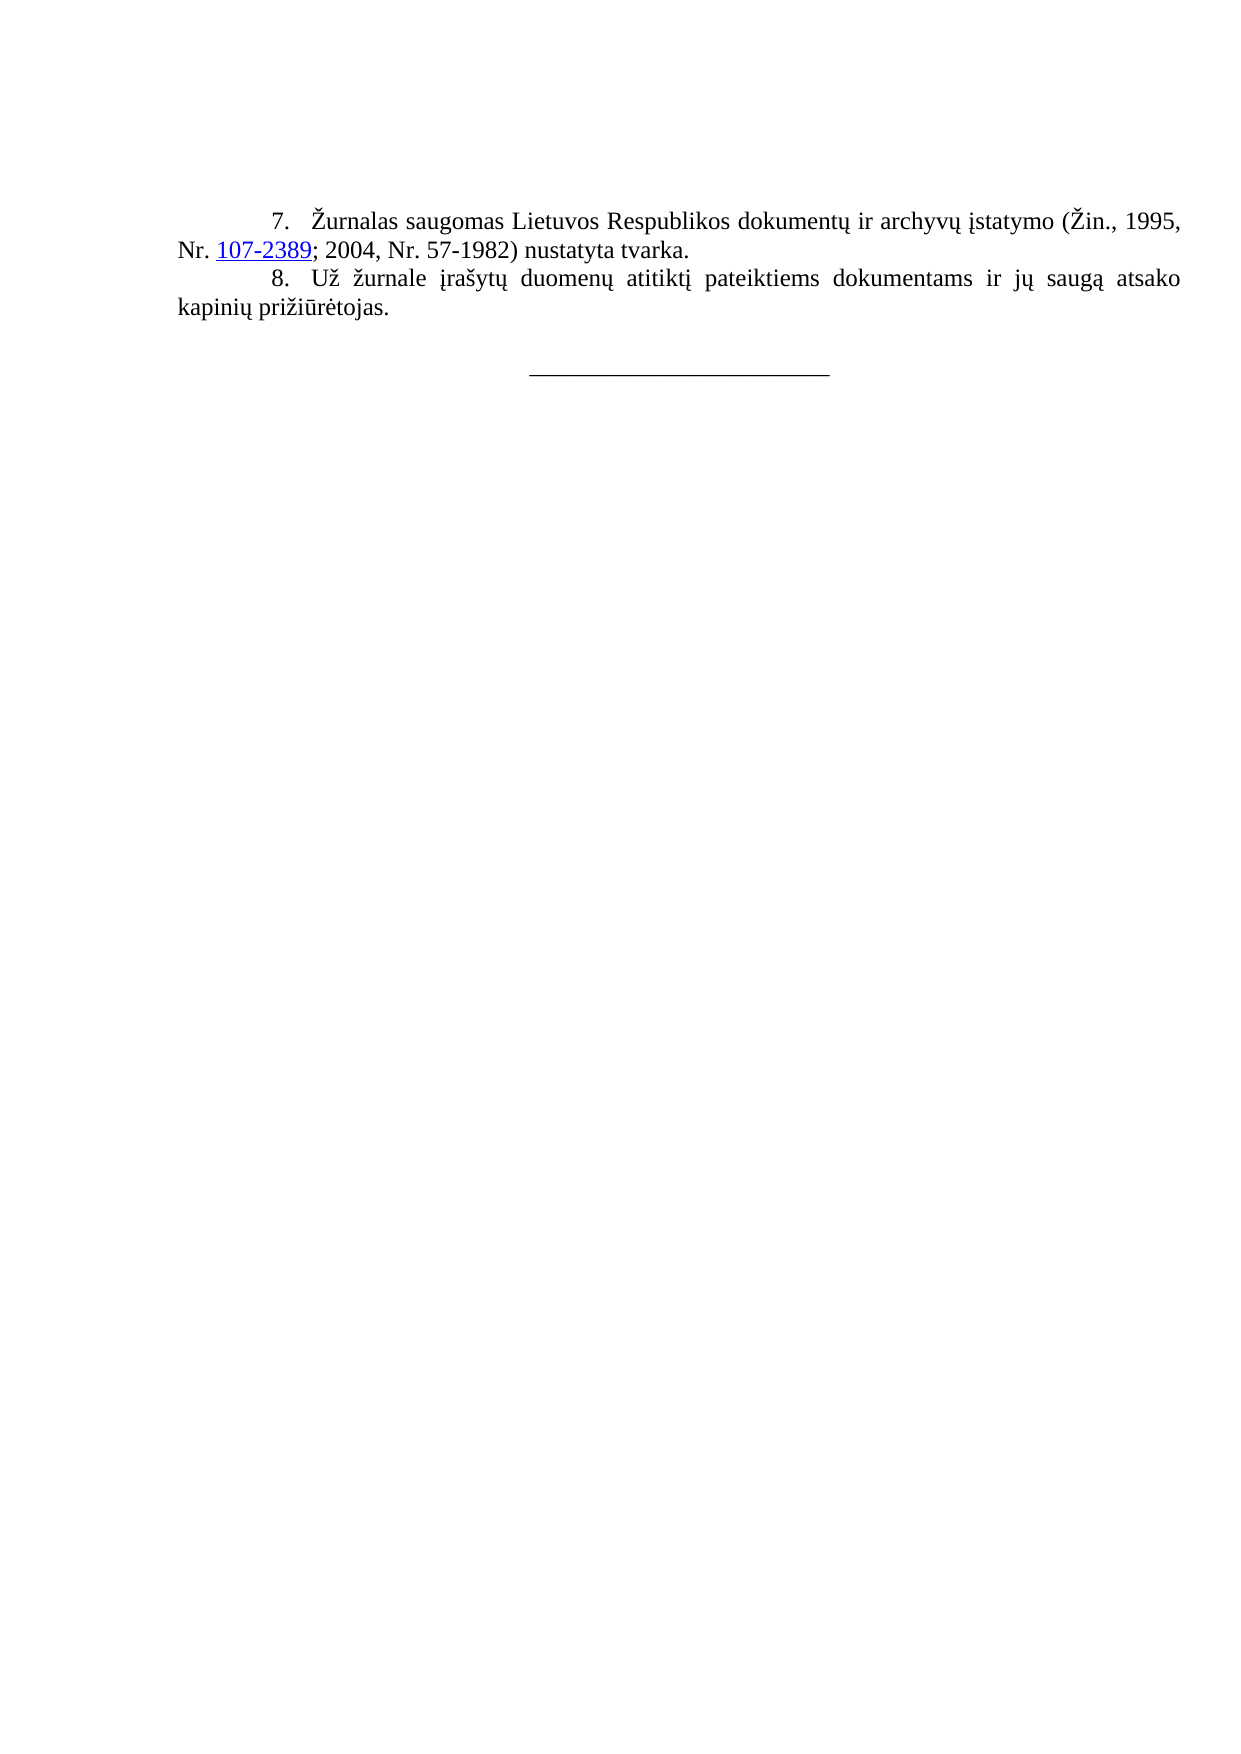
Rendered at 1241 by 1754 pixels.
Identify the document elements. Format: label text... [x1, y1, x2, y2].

text 8. Už žurnale įrašytų duomenų atitiktį pateiktiems dokumentams ir jų saugą atsako kapinių prižiūrėtojas. [177, 263, 1181, 321]
text ________________________ [177, 350, 1181, 378]
text 7. Žurnalas saugomas Lietuvos Respublikos dokumentų ir archyvų įstatymo (Žin., 1995, Nr. 107-2389; 2004, Nr. 57-1982) nustatyta tvarka. [177, 206, 1181, 263]
